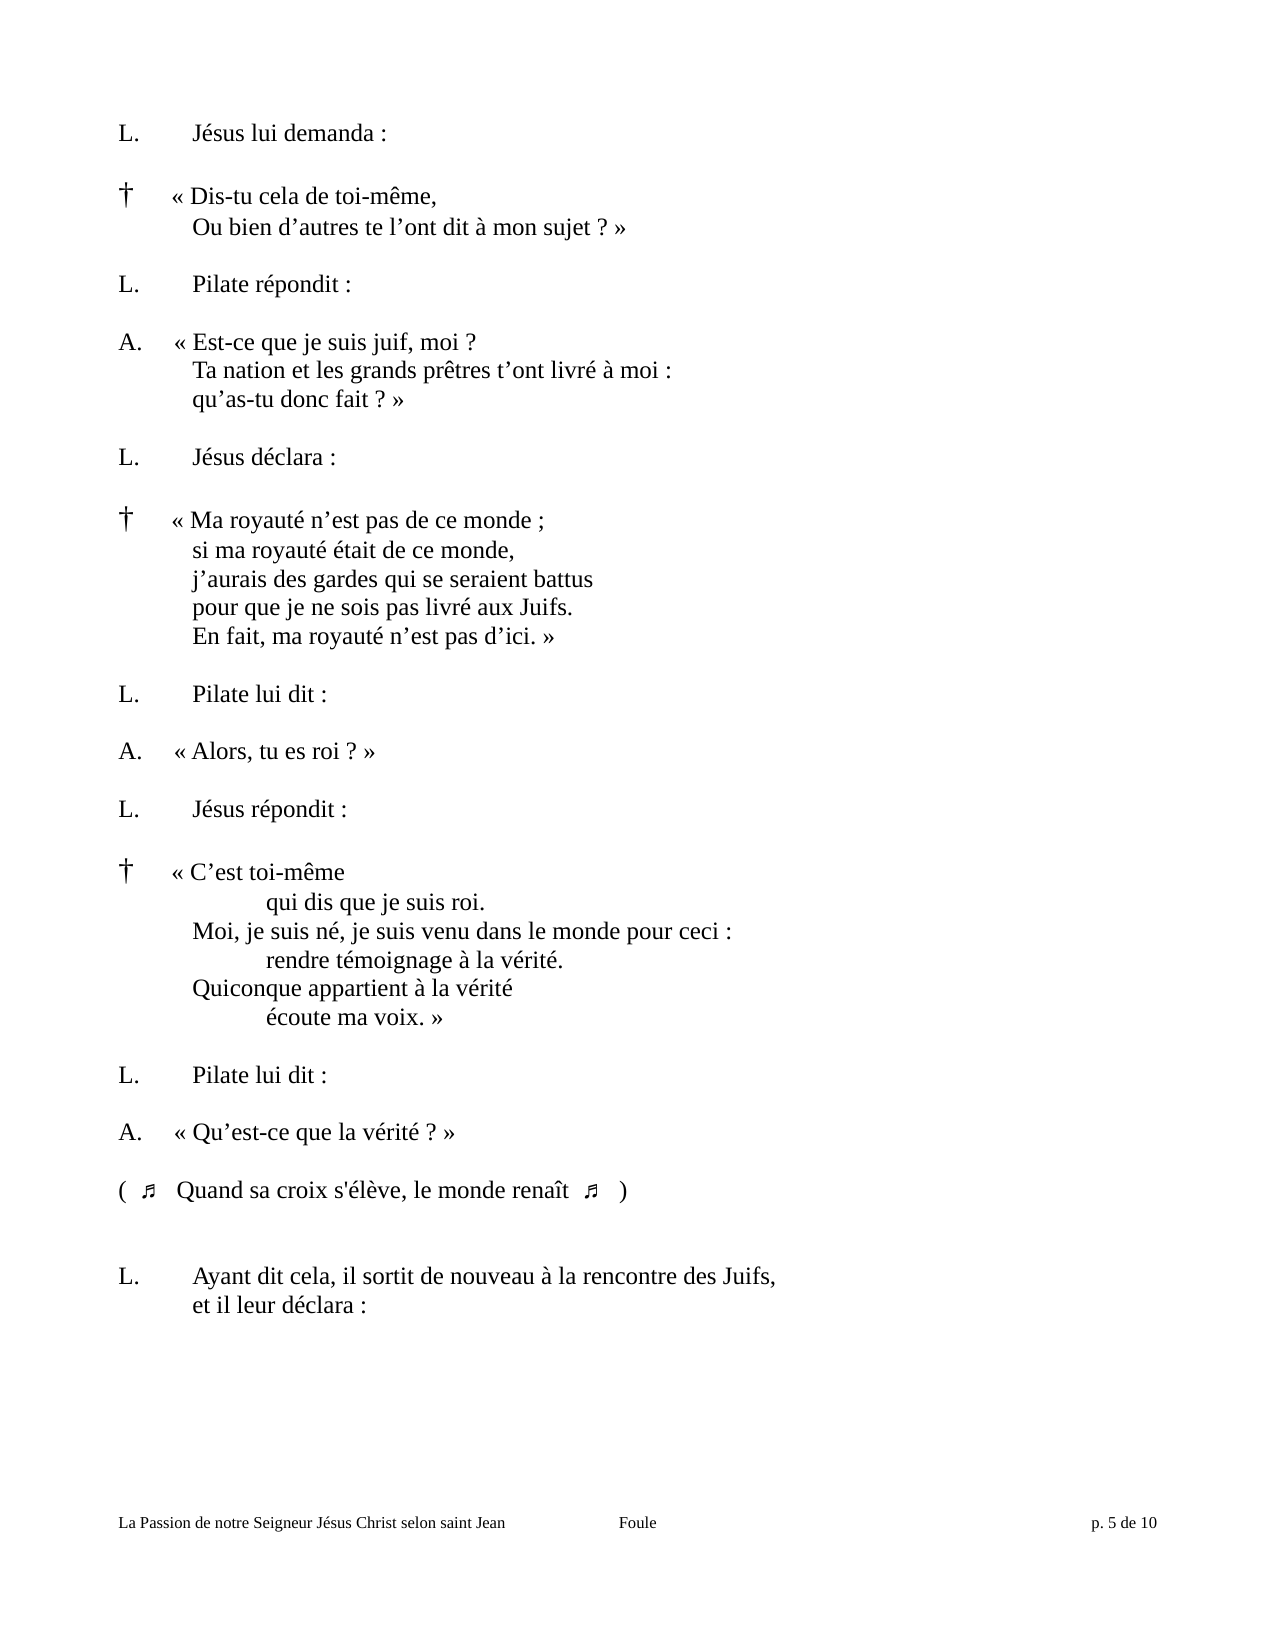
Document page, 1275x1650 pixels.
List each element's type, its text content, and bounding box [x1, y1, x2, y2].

text et il leur déclara : [118, 1290, 1157, 1318]
text L. Pilate lui dit : [118, 679, 1157, 707]
text rendre témoignage à la vérité. [118, 945, 1157, 973]
text † « C’est toi-même [118, 851, 1157, 887]
text Quiconque appartient à la vérité [118, 973, 1157, 1002]
text Ou bien d’autres te l’ont dit à mon sujet ? » [118, 212, 1157, 240]
text L. Jésus déclara : [118, 442, 1157, 470]
text pour que je ne sois pas livré aux Juifs. [118, 592, 1157, 621]
text † « Dis-tu cela de toi-même, [118, 176, 1157, 212]
text L. Pilate lui dit : [118, 1060, 1157, 1088]
text A. « Qu’est-ce que la vérité ? » [118, 1117, 1157, 1146]
text L. Ayant dit cela, il sortit de nouveau à la rencontre des Juifs, [118, 1261, 1157, 1290]
text ( ♬ Quand sa croix s'élève, le monde renaît ♬ ) [118, 1175, 1157, 1203]
text L. Jésus répondit : [118, 794, 1157, 822]
text A. « Est-ce que je suis juif, moi ? [118, 327, 1157, 355]
text qu’as-tu donc fait ? » [118, 384, 1157, 413]
text En fait, ma royauté n’est pas d’ici. » [118, 621, 1157, 650]
text Ta nation et les grands prêtres t’ont livré à moi : [118, 355, 1157, 384]
text L. Pilate répondit : [118, 269, 1157, 298]
text si ma royauté était de ce monde, [118, 535, 1157, 564]
text A. « Alors, tu es roi ? » [118, 736, 1157, 765]
text écoute ma voix. » [118, 1002, 1157, 1031]
text Moi, je suis né, je suis venu dans le monde pour ceci : [118, 916, 1157, 945]
text j’aurais des gardes qui se seraient battus [118, 564, 1157, 592]
text † « Ma royauté n’est pas de ce monde ; [118, 499, 1157, 535]
text L. Jésus lui demanda : [118, 118, 1157, 147]
text qui dis que je suis roi. [118, 887, 1157, 916]
